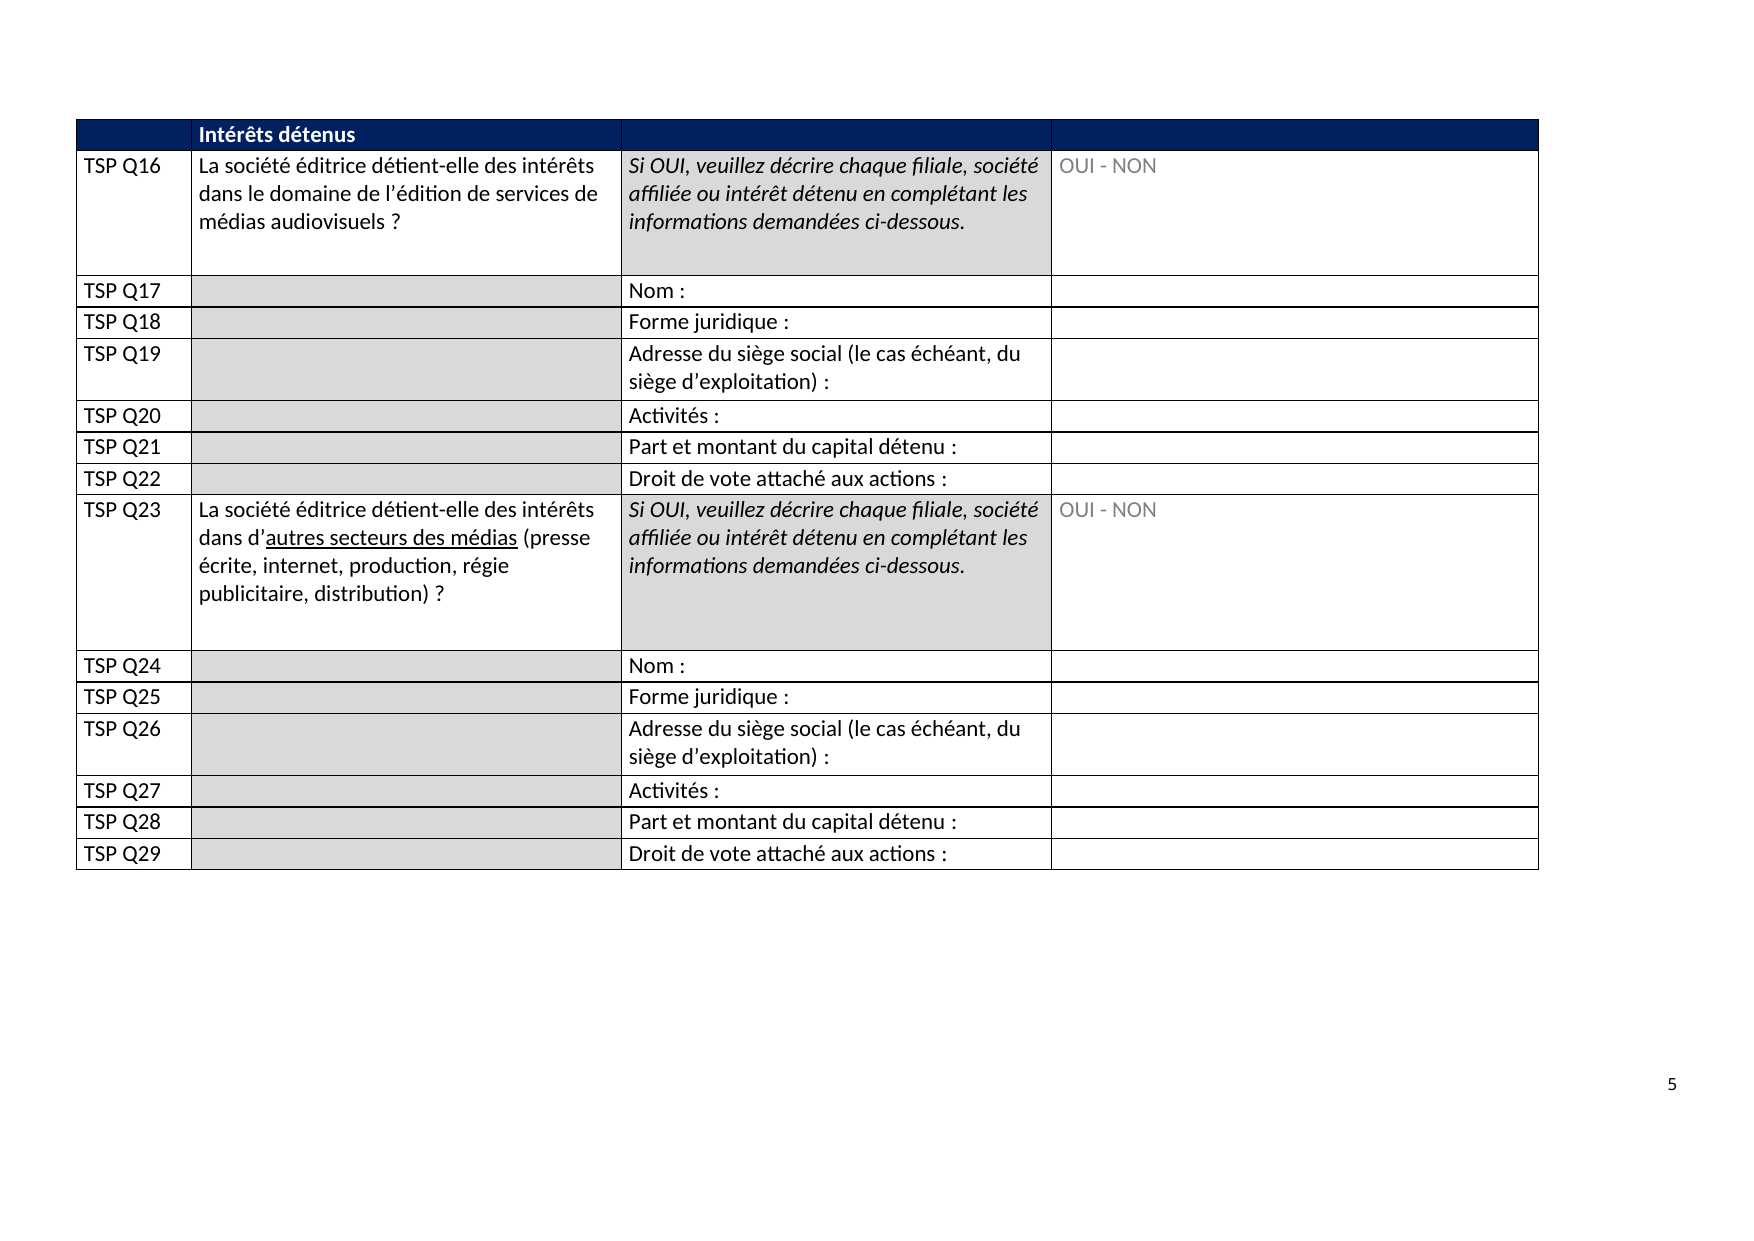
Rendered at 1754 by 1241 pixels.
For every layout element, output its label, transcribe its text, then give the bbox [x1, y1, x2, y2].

table_cell [1052, 433, 1538, 463]
table_cell TSP Q25 [77, 683, 191, 713]
table_cell Adresse du siège social (le cas échéant, du siège d’exploitation) : [622, 339, 1051, 400]
table_cell TSP Q23 [77, 495, 191, 650]
table_cell [192, 776, 621, 806]
table_cell [1052, 683, 1538, 713]
table_cell Part et montant du capital détenu : [622, 433, 1051, 463]
table_header Intérêts détenus [192, 120, 621, 150]
table_cell [1052, 308, 1538, 338]
table_cell [192, 308, 621, 338]
table_header [622, 120, 1051, 150]
table_cell TSP Q26 [77, 714, 191, 775]
table_cell TSP Q24 [77, 651, 191, 681]
table_cell TSP Q28 [77, 808, 191, 838]
table_cell La société éditrice détient-elle des intérêts dans d’autres secteurs des médias (presse écrite, internet, production, régie publicitaire, distribution) ? [192, 495, 621, 650]
table_cell Nom : [622, 651, 1051, 681]
table_cell TSP Q16 [77, 151, 191, 275]
table_cell [192, 464, 621, 494]
table_header [1052, 120, 1538, 150]
table_cell [192, 433, 621, 463]
table_cell [1052, 276, 1538, 306]
table_cell Adresse du siège social (le cas échéant, du siège d’exploitation) : [622, 714, 1051, 775]
table_cell TSP Q29 [77, 839, 191, 869]
table_cell Si OUI, veuillez décrire chaque filiale, société affiliée ou intérêt détenu en complétant les informations demandées ci-dessous. [622, 495, 1051, 650]
table_cell Si OUI, veuillez décrire chaque filiale, société affiliée ou intérêt détenu en complétant les informations demandées ci-dessous. [622, 151, 1051, 275]
table_cell [1052, 808, 1538, 838]
table_cell TSP Q22 [77, 464, 191, 494]
table_cell [192, 651, 621, 681]
table_cell Activités : [622, 401, 1051, 431]
table_cell [1052, 401, 1538, 431]
table_cell Part et montant du capital détenu : [622, 808, 1051, 838]
table_cell [192, 683, 621, 713]
table_header [77, 120, 191, 150]
table_cell Forme juridique : [622, 308, 1051, 338]
table_cell TSP Q18 [77, 308, 191, 338]
table_cell Activités : [622, 776, 1051, 806]
table_cell TSP Q20 [77, 401, 191, 431]
table_cell Droit de vote attaché aux actions : [622, 839, 1051, 869]
table_cell Forme juridique : [622, 683, 1051, 713]
table_cell TSP Q19 [77, 339, 191, 400]
table_cell [192, 839, 621, 869]
table_cell [192, 339, 621, 400]
table_cell OUI - NON [1052, 495, 1538, 650]
table_cell [1052, 464, 1538, 494]
table_cell Nom : [622, 276, 1051, 306]
table_cell [192, 401, 621, 431]
table_cell OUI - NON [1052, 151, 1538, 275]
table_cell TSP Q17 [77, 276, 191, 306]
table_cell [192, 808, 621, 838]
table_cell Droit de vote attaché aux actions : [622, 464, 1051, 494]
table_cell [1052, 714, 1538, 775]
table_cell TSP Q21 [77, 433, 191, 463]
table_cell [192, 276, 621, 306]
table_cell La société éditrice détient-elle des intérêts dans le domaine de l’édition de services de médias audiovisuels ? [192, 151, 621, 275]
table_cell [1052, 651, 1538, 681]
table_cell TSP Q27 [77, 776, 191, 806]
table_cell [1052, 339, 1538, 400]
table_cell [1052, 776, 1538, 806]
table_cell [192, 714, 621, 775]
table_cell [1052, 839, 1538, 869]
